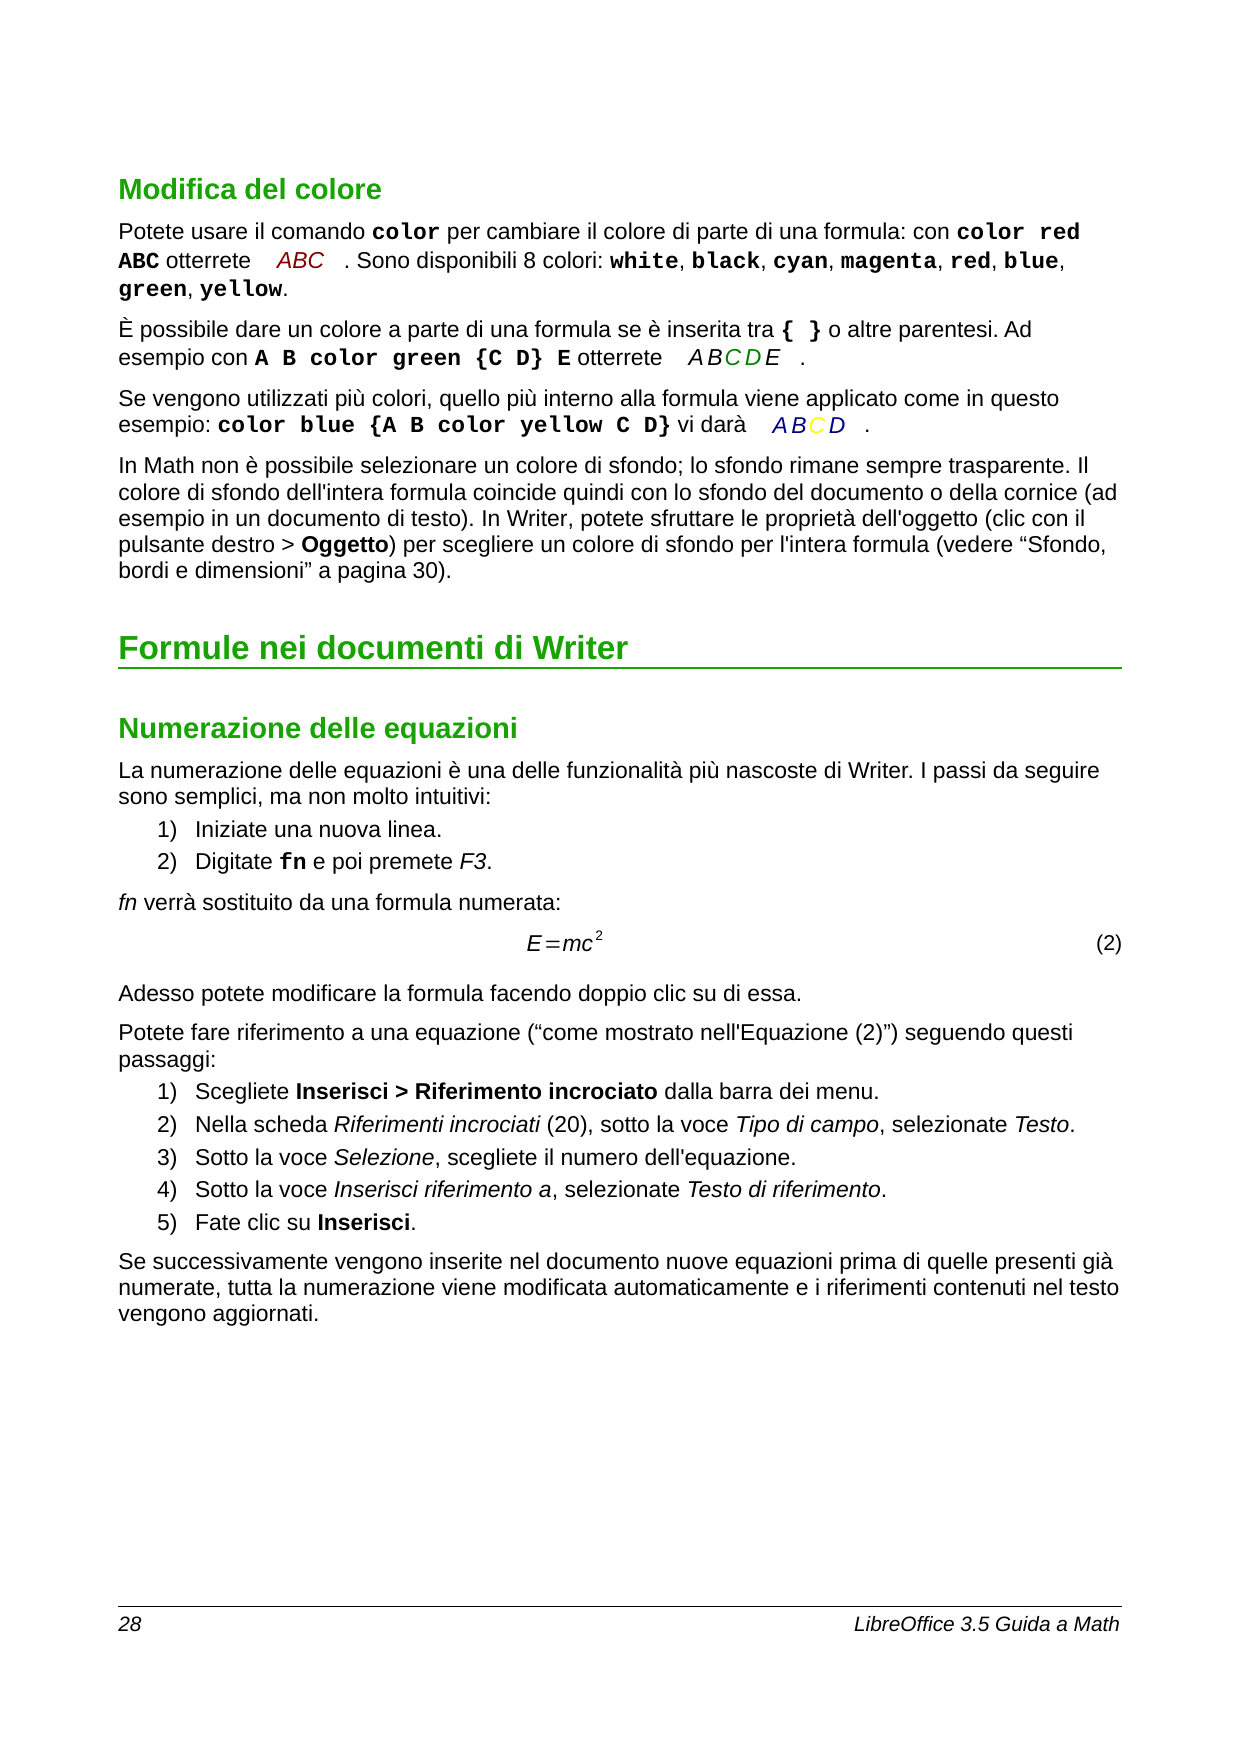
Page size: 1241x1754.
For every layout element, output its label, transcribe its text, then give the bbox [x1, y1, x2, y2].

subtitle Numerazione delle equazioni [118, 711, 1122, 744]
text fn verrà sostituito da una formula numerata: [118, 889, 1122, 916]
list Fate clic su Inserisci. [177, 1209, 1122, 1235]
list Scegliete Inserisci > Riferimento incrociato dalla barra dei menu. [177, 1078, 1122, 1105]
text Adesso potete modificare la formula facendo doppio clic su di essa. [118, 980, 1122, 1007]
list Digitate fn e poi premete F3. [177, 848, 1122, 877]
list Sotto la voce Selezione, scegliete il numero dell'equazione. [177, 1143, 1122, 1170]
subtitle Modifica del colore [118, 172, 1122, 206]
list La numerazione delle equazioni è una delle funzionalità più nascoste di Writer. I passi da seguire sono semplici, ma non molto intuitivi: [118, 757, 1122, 809]
table_header (2) [1010, 928, 1122, 957]
text Potete usare il comando color per cambiare il colore di parte di una formula: con color red ABC otterrete . Sono disponibili 8 colori: white, black, cyan, magenta, red, blue, green, yellow. [118, 218, 1122, 303]
text È possibile dare un colore a parte di una formula se è inserita tra { } o altre parentesi. Ad esempio con A B color green {C D} E otterrete . [118, 316, 1122, 372]
table_header [118, 928, 1010, 957]
list Iniziate una nuova linea. [177, 816, 1122, 842]
text In Math non è possibile selezionare un colore di sfondo; lo sfondo rimane sempre trasparente. Il colore di sfondo dell'intera formula coincide quindi con lo sfondo del documento o della cornice (ad esempio in un documento di testo). In Writer, potete sfruttare le proprietà dell'oggetto (clic con il pulsante destro > Oggetto) per scegliere un colore di sfondo per l'intera formula (vedere “Sfondo, bordi e dimensioni” a pagina 30). [118, 452, 1122, 584]
text Se vengono utilizzati più colori, quello più interno alla formula viene applicato come in questo esempio: color blue {A B color yellow C D} vi darà . [118, 385, 1122, 439]
list Nella scheda Riferimenti incrociati (Figura 20), sotto la voce Tipo di campo, selezionate Testo. [177, 1111, 1122, 1137]
text Se successivamente vengono inserite nel documento nuove equazioni prima di quelle presenti già numerate, tutta la numerazione viene modificata automaticamente e i riferimenti contenuti nel testo vengono aggiornati. [118, 1248, 1122, 1327]
subtitle Formule nei documenti di Writer [118, 628, 1122, 667]
list Potete fare riferimento a una equazione (“come mostrato nell'Equazione (2)”) seguendo questi passaggi: [118, 1019, 1122, 1072]
list Sotto la voce Inserisci riferimento a, selezionate Testo di riferimento. [177, 1176, 1122, 1202]
